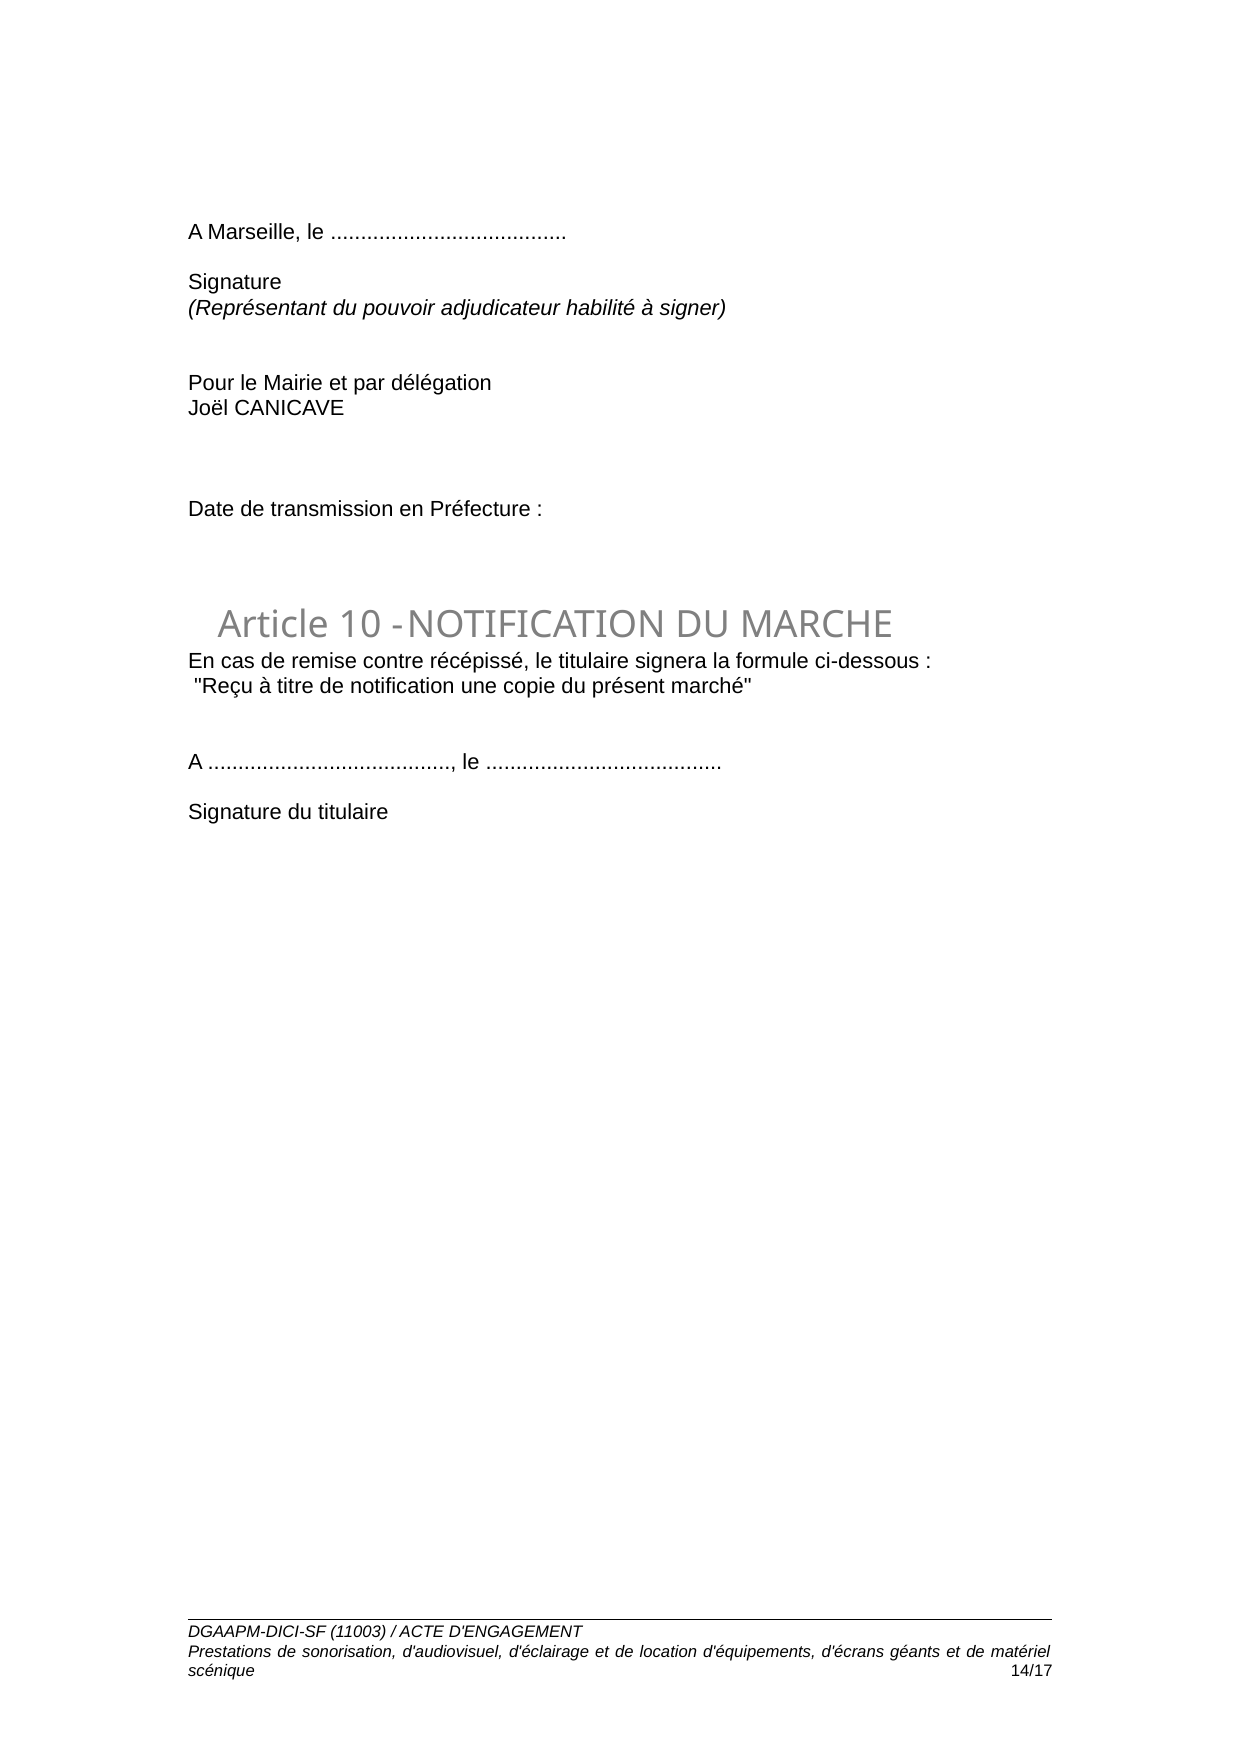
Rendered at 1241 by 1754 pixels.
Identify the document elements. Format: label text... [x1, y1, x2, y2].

subtitle NOTIFICATION DU MARCHE [188, 597, 1052, 648]
text A Marseille, le ....................................... [188, 219, 1052, 244]
text A ........................................, le ....................................... [188, 749, 1052, 774]
text Signature du titulaire [188, 799, 1052, 824]
text En cas de remise contre récépissé, le titulaire signera la formule ci-dessous : [188, 648, 1052, 673]
text Pour le Mairie et par délégation [188, 370, 1052, 395]
text Date de transmission en Préfecture : [188, 496, 1052, 521]
text "Reçu à titre de notification une copie du présent marché" [188, 673, 1052, 698]
text (Représentant du pouvoir adjudicateur habilité à signer) [188, 294, 1052, 319]
text Joël CANICAVE [188, 395, 1052, 420]
text Signature [188, 269, 1052, 294]
